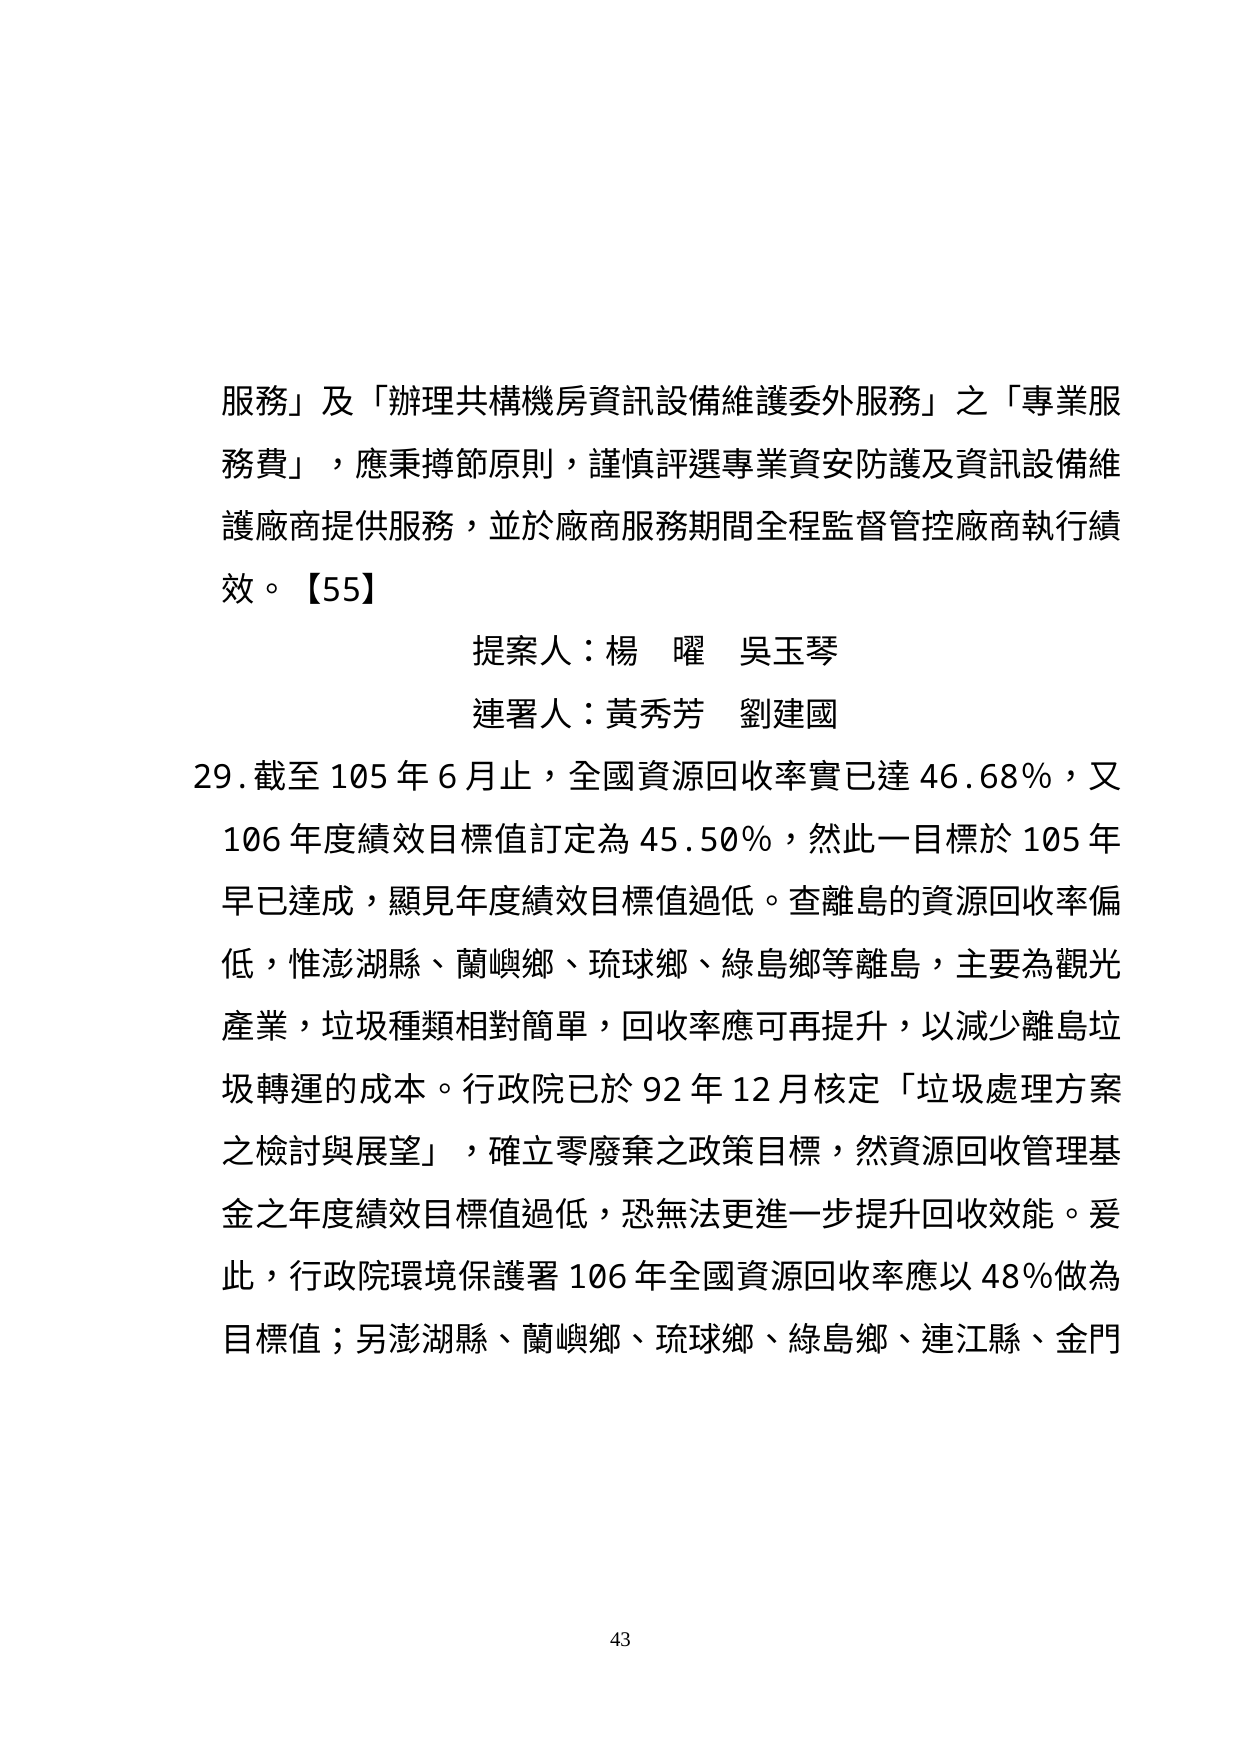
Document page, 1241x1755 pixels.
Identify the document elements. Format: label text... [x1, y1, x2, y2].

text 提案人：楊 曜 吳玉琴 [117, 608, 1122, 670]
text 服務」及「辦理共構機房資訊設備維護委外服務」之「專業服務費」，應秉撙節原則，謹慎評選專業資安防護及資訊設備維護廠商提供服務，並於廠商服務期間全程監督管控廠商執行績效。【55】 [192, 358, 1122, 608]
text 連署人：黃秀芳 劉建國 [117, 670, 1122, 733]
text 29.截至105年6月止，全國資源回收率實已達46.68％，又106年度績效目標值訂定為45.50％，然此一目標於105年早已達成，顯見年度績效目標值過低。查離島的資源回收率偏低，惟澎湖縣、蘭嶼鄉、琉球鄉、綠島鄉等離島，主要為觀光產業，垃圾種類相對簡單，回收率應可再提升，以減少離島垃圾轉運的成本。行政院已於92年12月核定「垃圾處理方案之檢討與展望」，確立零廢棄之政策目標，然資源回收管理基金之年度績效目標值過低，恐無法更進一步提升回收效能。爰此，行政院環境保護署106年全國資源回收率應以48％做為目標值；另澎湖縣、蘭嶼鄉、琉球鄉、綠島鄉、連江縣、金門 [192, 733, 1122, 1358]
